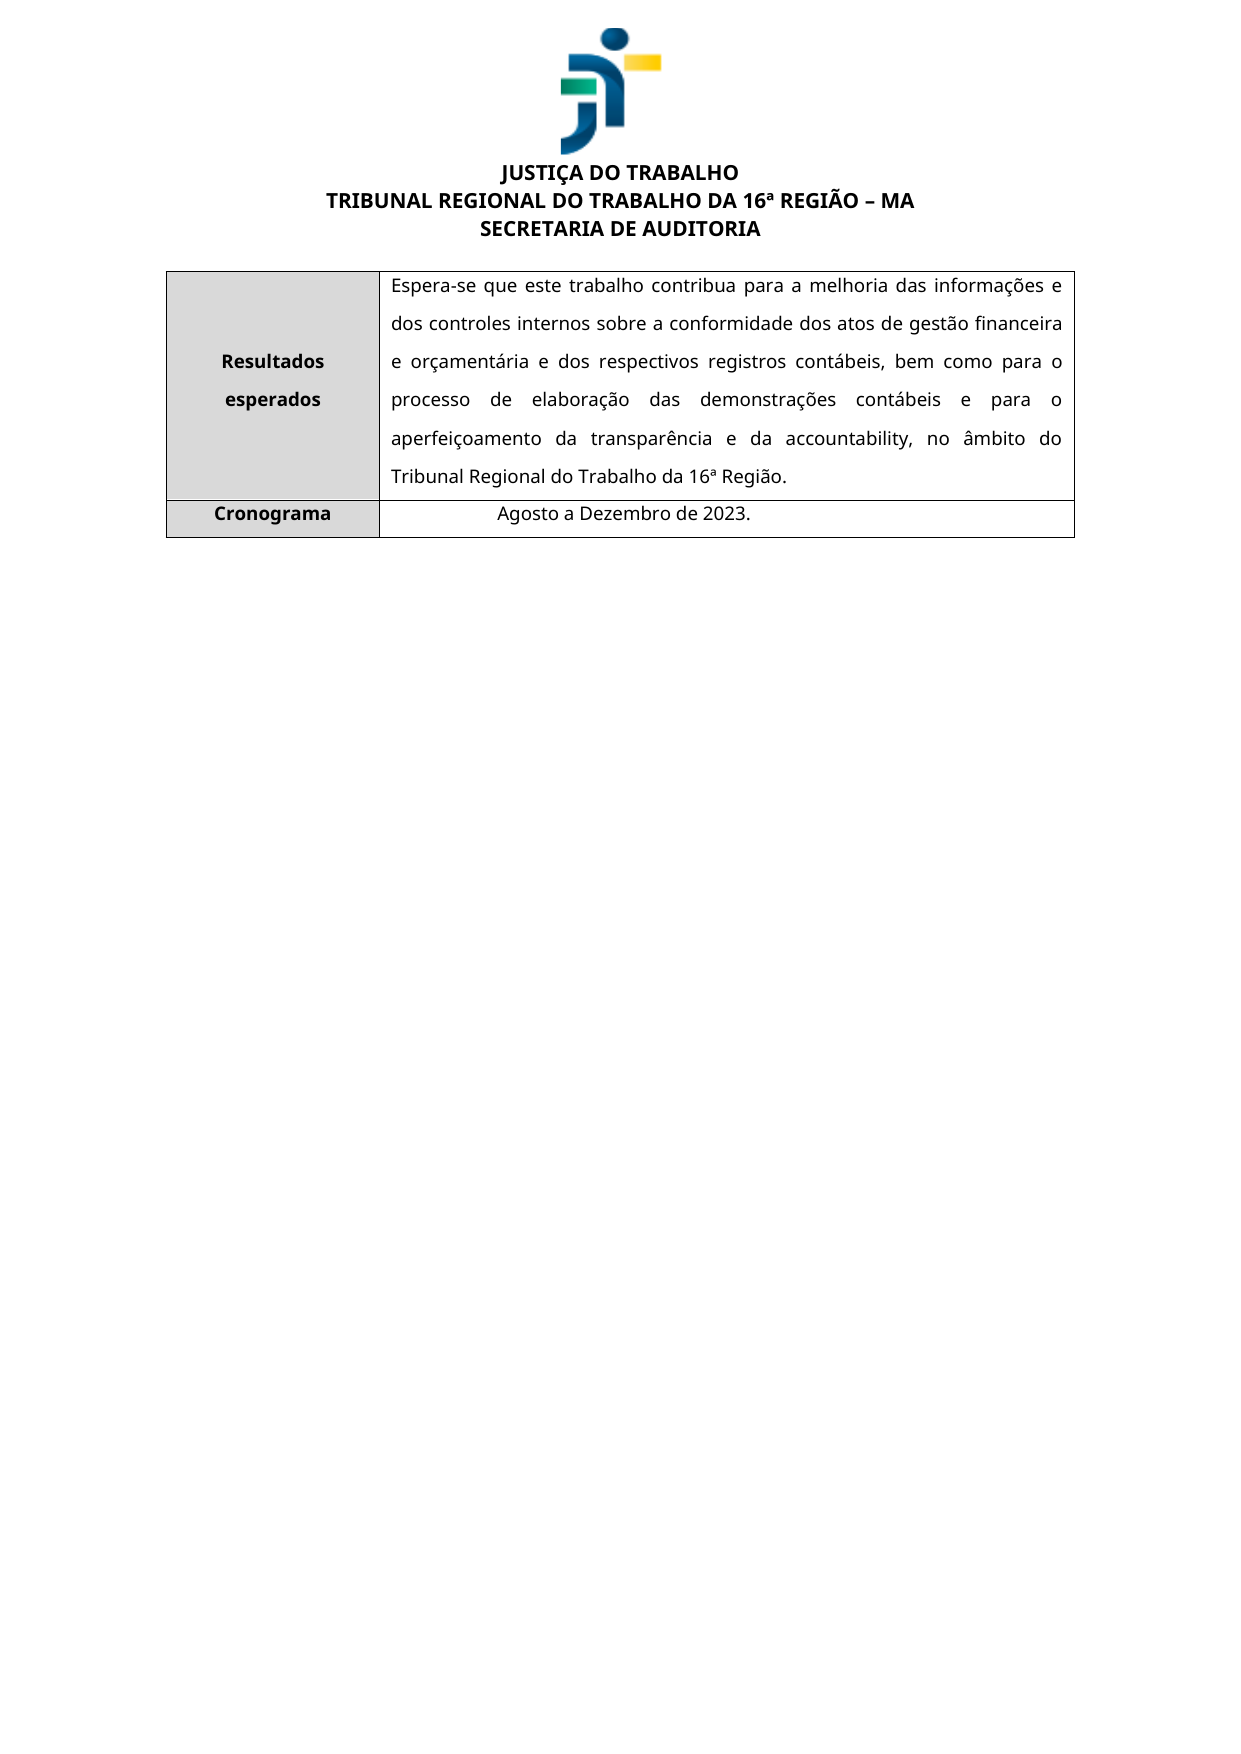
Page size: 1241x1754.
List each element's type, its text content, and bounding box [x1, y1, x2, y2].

table_cell Cronograma [167, 501, 379, 537]
table_cell Resultados esperados [167, 272, 379, 499]
table_cell Espera-se que este trabalho contribua para a melhoria das informações e dos controles internos sobre a conformidade dos atos de gestão financeira e orçamentária e dos respectivos registros contábeis, bem como para o processo de elaboração das demonstrações contábeis e para o aperfeiçoamento da transparência e da accountability, no âmbito do Tribunal Regional do Trabalho da 16ª Região. [380, 272, 1074, 499]
picture [560, 28, 680, 158]
table_cell Agosto a Dezembro de 2023. [380, 501, 1074, 537]
